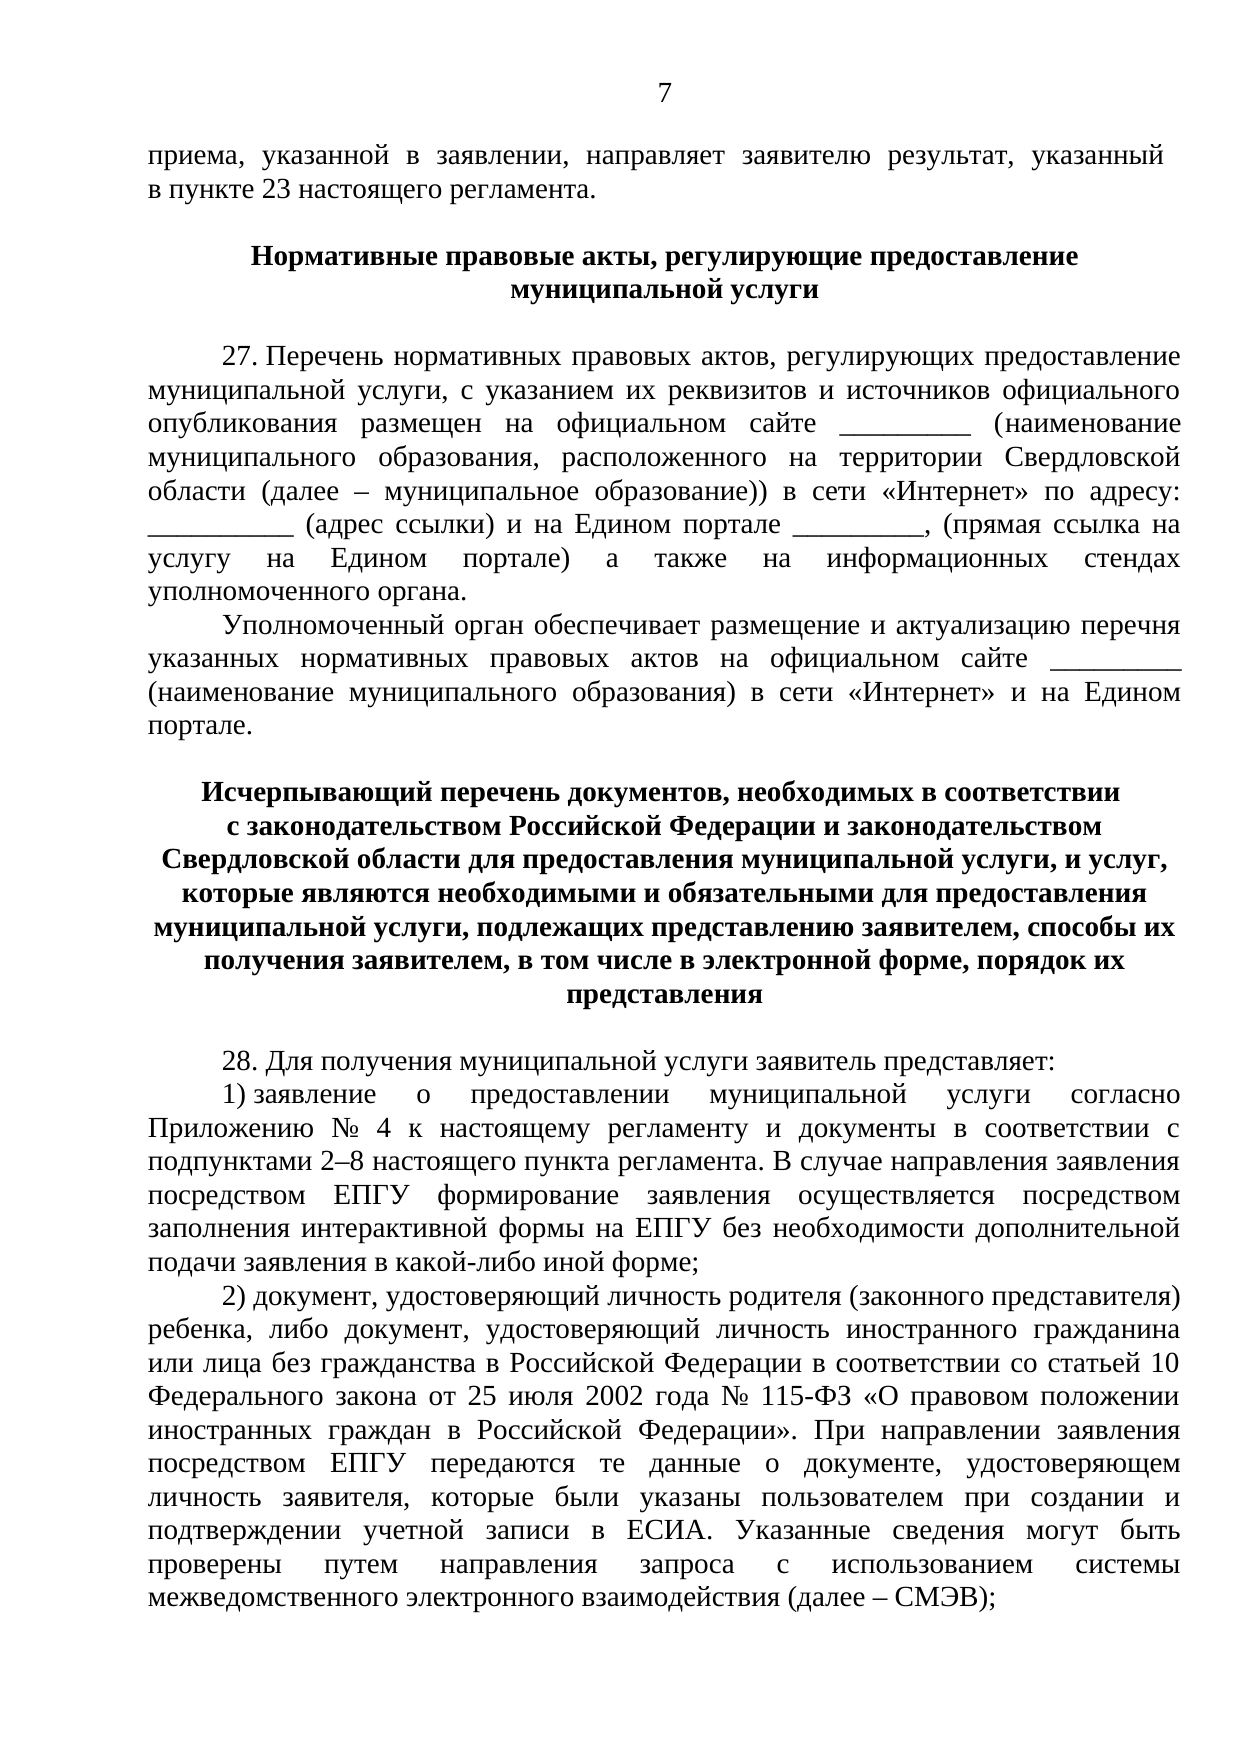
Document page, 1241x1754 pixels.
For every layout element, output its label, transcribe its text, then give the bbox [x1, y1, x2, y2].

text 2) документ, удостоверяющий личность родителя (законного представителя) ребенка, либо документ, удостоверяющий личность иностранного гражданина или лица без гражданства в Российской Федерации в соответствии со статьей 10 Федерального закона от 25 июля 2002 года № 115-ФЗ «О правовом положении иностранных граждан в Российской Федерации». При направлении заявления посредством ЕПГУ передаются те данные о документе, удостоверяющем личность заявителя, которые были указаны пользователем при создании и подтверждении учетной записи в ЕСИА. Указанные сведения могут быть проверены путем направления запроса с использованием системы межведомственного электронного взаимодействия (далее – СМЭВ); [148, 1278, 1181, 1613]
text Уполномоченный орган обеспечивает размещение и актуализацию перечня указанных нормативных правовых актов на официальном сайте _________ (наименование муниципального образования) в сети «Интернет» и на Едином портале. [148, 607, 1181, 741]
text 27. Перечень нормативных правовых актов, регулирующих предоставление муниципальной услуги, с указанием их реквизитов и источников официального опубликования размещен на официальном сайте _________ (наименование муниципального образования, расположенного на территории Свердловской области (далее – муниципальное образование)) в сети «Интернет» по адресу: __________ (адрес ссылки) и на Едином портале _________, (прямая ссылка на услугу на Едином портале) а также на информационных стендах уполномоченного органа. [148, 338, 1181, 607]
text 1) заявление о предоставлении муниципальной услуги согласно Приложению № 4 к настоящему регламенту и документы в соответствии с подпунктами 2–8 настоящего пункта регламента. В случае направления заявления посредством ЕПГУ формирование заявления осуществляется посредством заполнения интерактивной формы на ЕПГУ без необходимости дополнительной подачи заявления в какой-либо иной форме; [148, 1076, 1181, 1278]
text Исчерпывающий перечень документов, необходимых в соответствии с законодательством Российской Федерации и законодательством Свердловской области для предоставления муниципальной услуги, и услуг, которые являются необходимыми и обязательными для предоставления муниципальной услуги, подлежащих представлению заявителем, способы их получения заявителем, в том числе в электронной форме, порядок их представления [148, 774, 1181, 1009]
text приема, указанной в заявлении, направляет заявителю результат, указанный в пункте 23 настоящего регламента. [148, 137, 1181, 204]
text Нормативные правовые акты, регулирующие предоставление муниципальной услуги [148, 238, 1181, 305]
text 28. Для получения муниципальной услуги заявитель представляет: [148, 1043, 1181, 1076]
